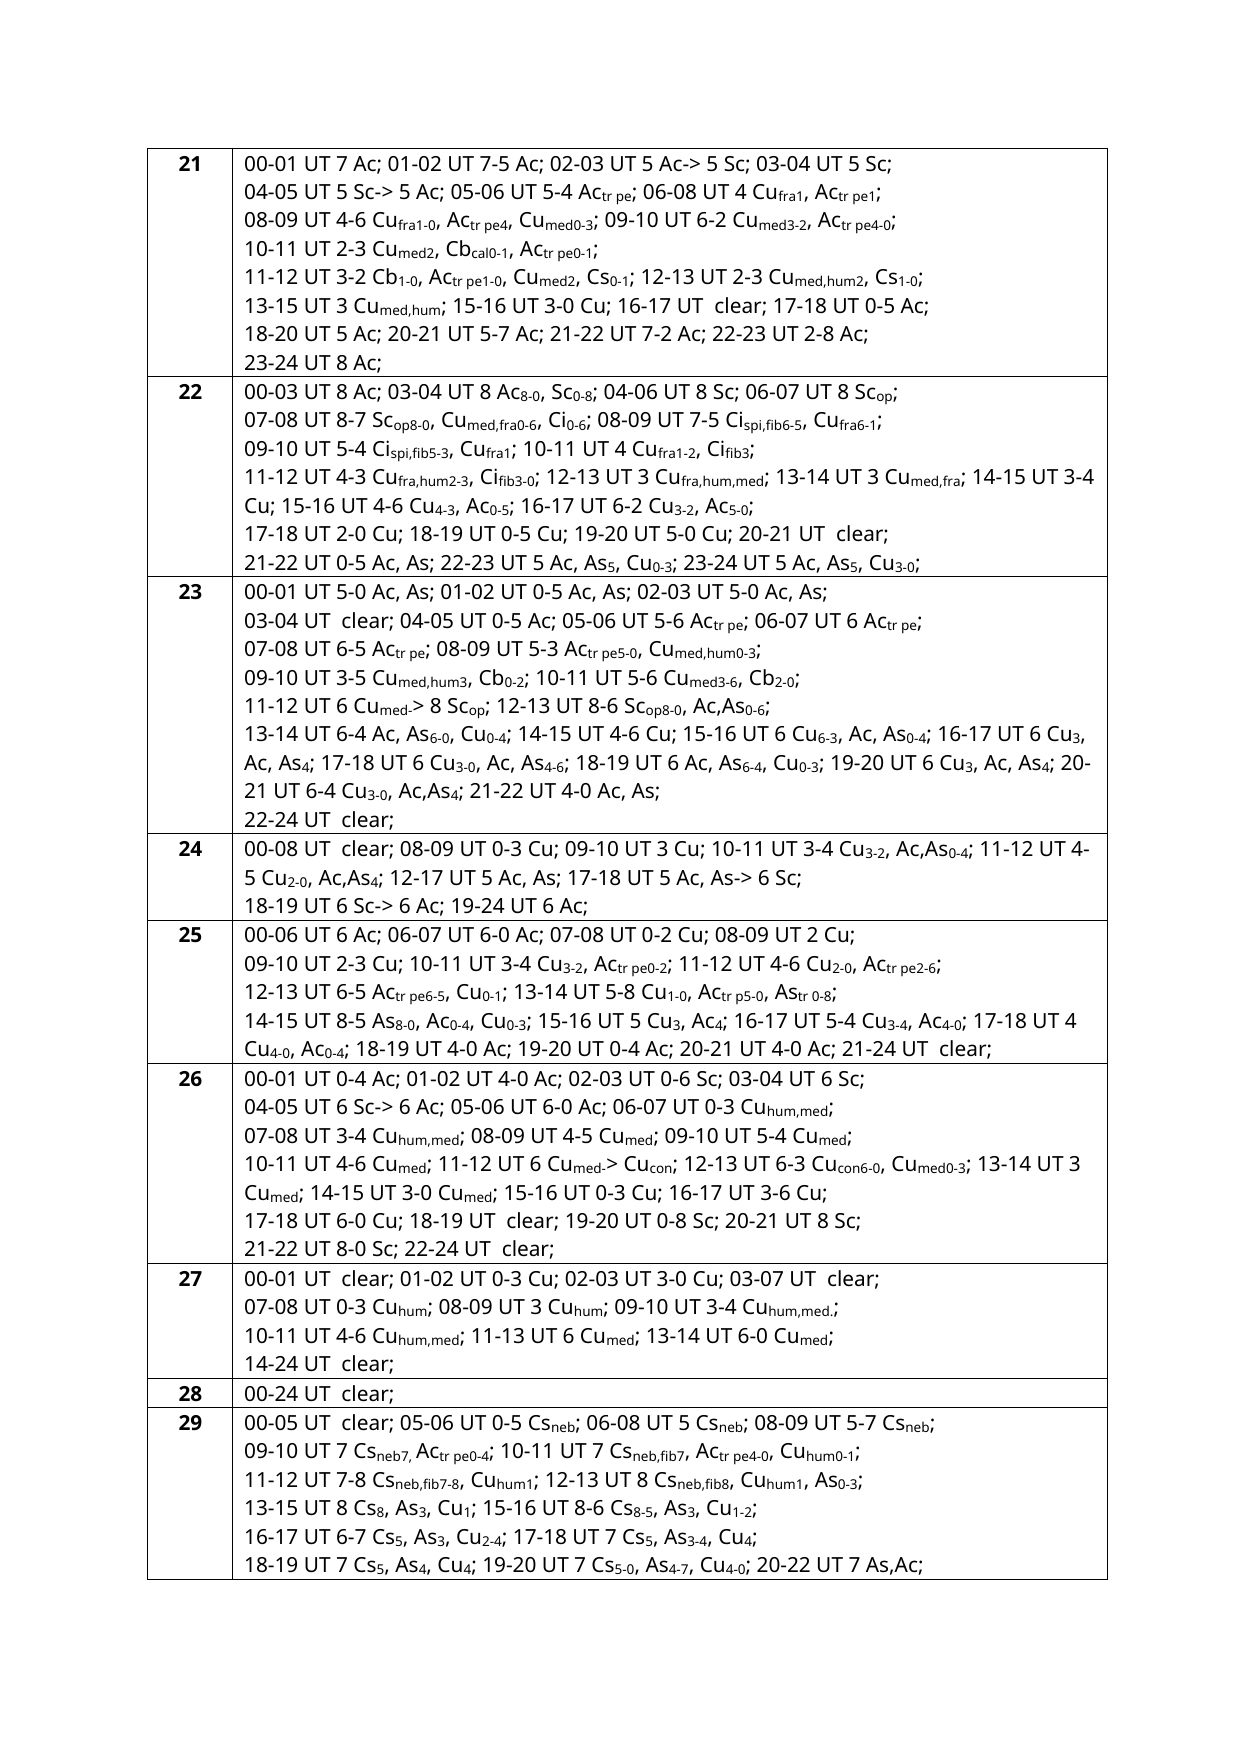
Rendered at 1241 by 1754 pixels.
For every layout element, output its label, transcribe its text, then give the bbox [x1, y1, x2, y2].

table_cell 22 [148, 377, 232, 576]
table_cell 24 [148, 834, 232, 919]
table_cell 00-05 UT clear; 05-06 UT 0-5 Csneb; 06-08 UT 5 Csneb; 08-09 UT 5-7 Csneb; 09-10 UT 7 Csneb7, Actr pe0-4; 10-11 UT 7 Csneb,fib7, Actr pe4-0, Cuhum0-1; 11-12 UT 7-8 Csneb,fib7-8, Cuhum1; 12-13 UT 8 Csneb,fib8, Cuhum1, As0-3; 13-15 UT 8 Cs8, As3, Cu1; 15-16 UT 8-6 Cs8-5, As3, Cu1-2; 16-17 UT 6-7 Cs5, As3, Cu2-4; 17-18 UT 7 Cs5, As3-4, Cu4; 18-19 UT 7 Cs5, As4, Cu4; 19-20 UT 7 Cs5-0, As4-7, Cu4-0; 20-22 UT 7 As,Ac; [233, 1408, 1107, 1579]
table_cell 00-03 UT 8 Ac; 03-04 UT 8 Ac8-0, Sc0-8; 04-06 UT 8 Sc; 06-07 UT 8 Scop; 07-08 UT 8-7 Scop8-0, Cumed,fra0-6, Ci0-6; 08-09 UT 7-5 Cispi,fib6-5, Cufra6-1; 09-10 UT 5-4 Cispi,fib5-3, Cufra1; 10-11 UT 4 Cufra1-2, Cifib3; 11-12 UT 4-3 Cufra,hum2-3, Cifib3-0; 12-13 UT 3 Cufra,hum,med; 13-14 UT 3 Cumed,fra; 14-15 UT 3-4 Cu; 15-16 UT 4-6 Cu4-3, Ac0-5; 16-17 UT 6-2 Cu3-2, Ac5-0; 17-18 UT 2-0 Cu; 18-19 UT 0-5 Cu; 19-20 UT 5-0 Cu; 20-21 UT clear; 21-22 UT 0-5 Ac, As; 22-23 UT 5 Ac, As5, Cu0-3; 23-24 UT 5 Ac, As5, Cu3-0; [233, 377, 1107, 576]
table_cell 00-01 UT 0-4 Ac; 01-02 UT 4-0 Ac; 02-03 UT 0-6 Sc; 03-04 UT 6 Sc; 04-05 UT 6 Sc-> 6 Ac; 05-06 UT 6-0 Ac; 06-07 UT 0-3 Cuhum,med; 07-08 UT 3-4 Cuhum,med; 08-09 UT 4-5 Cumed; 09-10 UT 5-4 Cumed; 10-11 UT 4-6 Cumed; 11-12 UT 6 Cumed-> Cucon; 12-13 UT 6-3 Cucon6-0, Cumed0-3; 13-14 UT 3 Cumed; 14-15 UT 3-0 Cumed; 15-16 UT 0-3 Cu; 16-17 UT 3-6 Cu; 17-18 UT 6-0 Cu; 18-19 UT clear; 19-20 UT 0-8 Sc; 20-21 UT 8 Sc; 21-22 UT 8-0 Sc; 22-24 UT clear; [233, 1064, 1107, 1263]
table_cell 00-01 UT clear; 01-02 UT 0-3 Cu; 02-03 UT 3-0 Cu; 03-07 UT clear; 07-08 UT 0-3 Cuhum; 08-09 UT 3 Cuhum; 09-10 UT 3-4 Cuhum,med.; 10-11 UT 4-6 Cuhum,med; 11-13 UT 6 Cumed; 13-14 UT 6-0 Cumed; 14-24 UT clear; [233, 1264, 1107, 1378]
table_cell 26 [148, 1064, 232, 1263]
table_cell 28 [148, 1379, 232, 1407]
table_cell 00-01 UT 7 Ac; 01-02 UT 7-5 Ac; 02-03 UT 5 Ac-> 5 Sc; 03-04 UT 5 Sc; 04-05 UT 5 Sc-> 5 Ac; 05-06 UT 5-4 Actr pe; 06-08 UT 4 Cufra1, Actr pe1; 08-09 UT 4-6 Cufra1-0, Actr pe4, Cumed0-3; 09-10 UT 6-2 Cumed3-2, Actr pe4-0; 10-11 UT 2-3 Cumed2, Cbcal0-1, Actr pe0-1; 11-12 UT 3-2 Cb1-0, Actr pe1-0, Cumed2, Cs0-1; 12-13 UT 2-3 Cumed,hum2, Cs1-0; 13-15 UT 3 Cumed,hum; 15-16 UT 3-0 Cu; 16-17 UT clear; 17-18 UT 0-5 Ac; 18-20 UT 5 Ac; 20-21 UT 5-7 Ac; 21-22 UT 7-2 Ac; 22-23 UT 2-8 Ac; 23-24 UT 8 Ac; [233, 149, 1107, 376]
table_cell 27 [148, 1264, 232, 1378]
table_cell 21 [148, 149, 232, 376]
table_cell 25 [148, 921, 232, 1063]
table_cell 23 [148, 577, 232, 833]
table_cell 29 [148, 1408, 232, 1579]
table_cell 00-06 UT 6 Ac; 06-07 UT 6-0 Ac; 07-08 UT 0-2 Cu; 08-09 UT 2 Cu; 09-10 UT 2-3 Cu; 10-11 UT 3-4 Cu3-2, Actr pe0-2; 11-12 UT 4-6 Cu2-0, Actr pe2-6; 12-13 UT 6-5 Actr pe6-5, Cu0-1; 13-14 UT 5-8 Cu1-0, Actr p5-0, Astr 0-8; 14-15 UT 8-5 As8-0, Ac0-4, Cu0-3; 15-16 UT 5 Cu3, Ac4; 16-17 UT 5-4 Cu3-4, Ac4-0; 17-18 UT 4 Cu4-0, Ac0-4; 18-19 UT 4-0 Ac; 19-20 UT 0-4 Ac; 20-21 UT 4-0 Ac; 21-24 UT clear; [233, 921, 1107, 1063]
table_cell 00-08 UT clear; 08-09 UT 0-3 Cu; 09-10 UT 3 Cu; 10-11 UT 3-4 Cu3-2, Ac,As0-4; 11-12 UT 4-5 Cu2-0, Ac,As4; 12-17 UT 5 Ac, As; 17-18 UT 5 Ac, As-> 6 Sc; 18-19 UT 6 Sc-> 6 Ac; 19-24 UT 6 Ac; [233, 834, 1107, 919]
table_cell 00-01 UT 5-0 Ac, As; 01-02 UT 0-5 Ac, As; 02-03 UT 5-0 Ac, As; 03-04 UT clear; 04-05 UT 0-5 Ac; 05-06 UT 5-6 Actr pe; 06-07 UT 6 Actr pe; 07-08 UT 6-5 Actr pe; 08-09 UT 5-3 Actr pe5-0, Cumed,hum0-3; 09-10 UT 3-5 Cumed,hum3, Cb0-2; 10-11 UT 5-6 Cumed3-6, Cb2-0; 11-12 UT 6 Cumed-> 8 Scop; 12-13 UT 8-6 Scop8-0, Ac,As0-6; 13-14 UT 6-4 Ac, As6-0, Cu0-4; 14-15 UT 4-6 Cu; 15-16 UT 6 Cu6-3, Ac, As0-4; 16-17 UT 6 Cu3, Ac, As4; 17-18 UT 6 Cu3-0, Ac, As4-6; 18-19 UT 6 Ac, As6-4, Cu0-3; 19-20 UT 6 Cu3, Ac, As4; 20-21 UT 6-4 Cu3-0, Ac,As4; 21-22 UT 4-0 Ac, As; 22-24 UT clear; [233, 577, 1107, 833]
table_cell 00-24 UT clear; [233, 1379, 1107, 1407]
